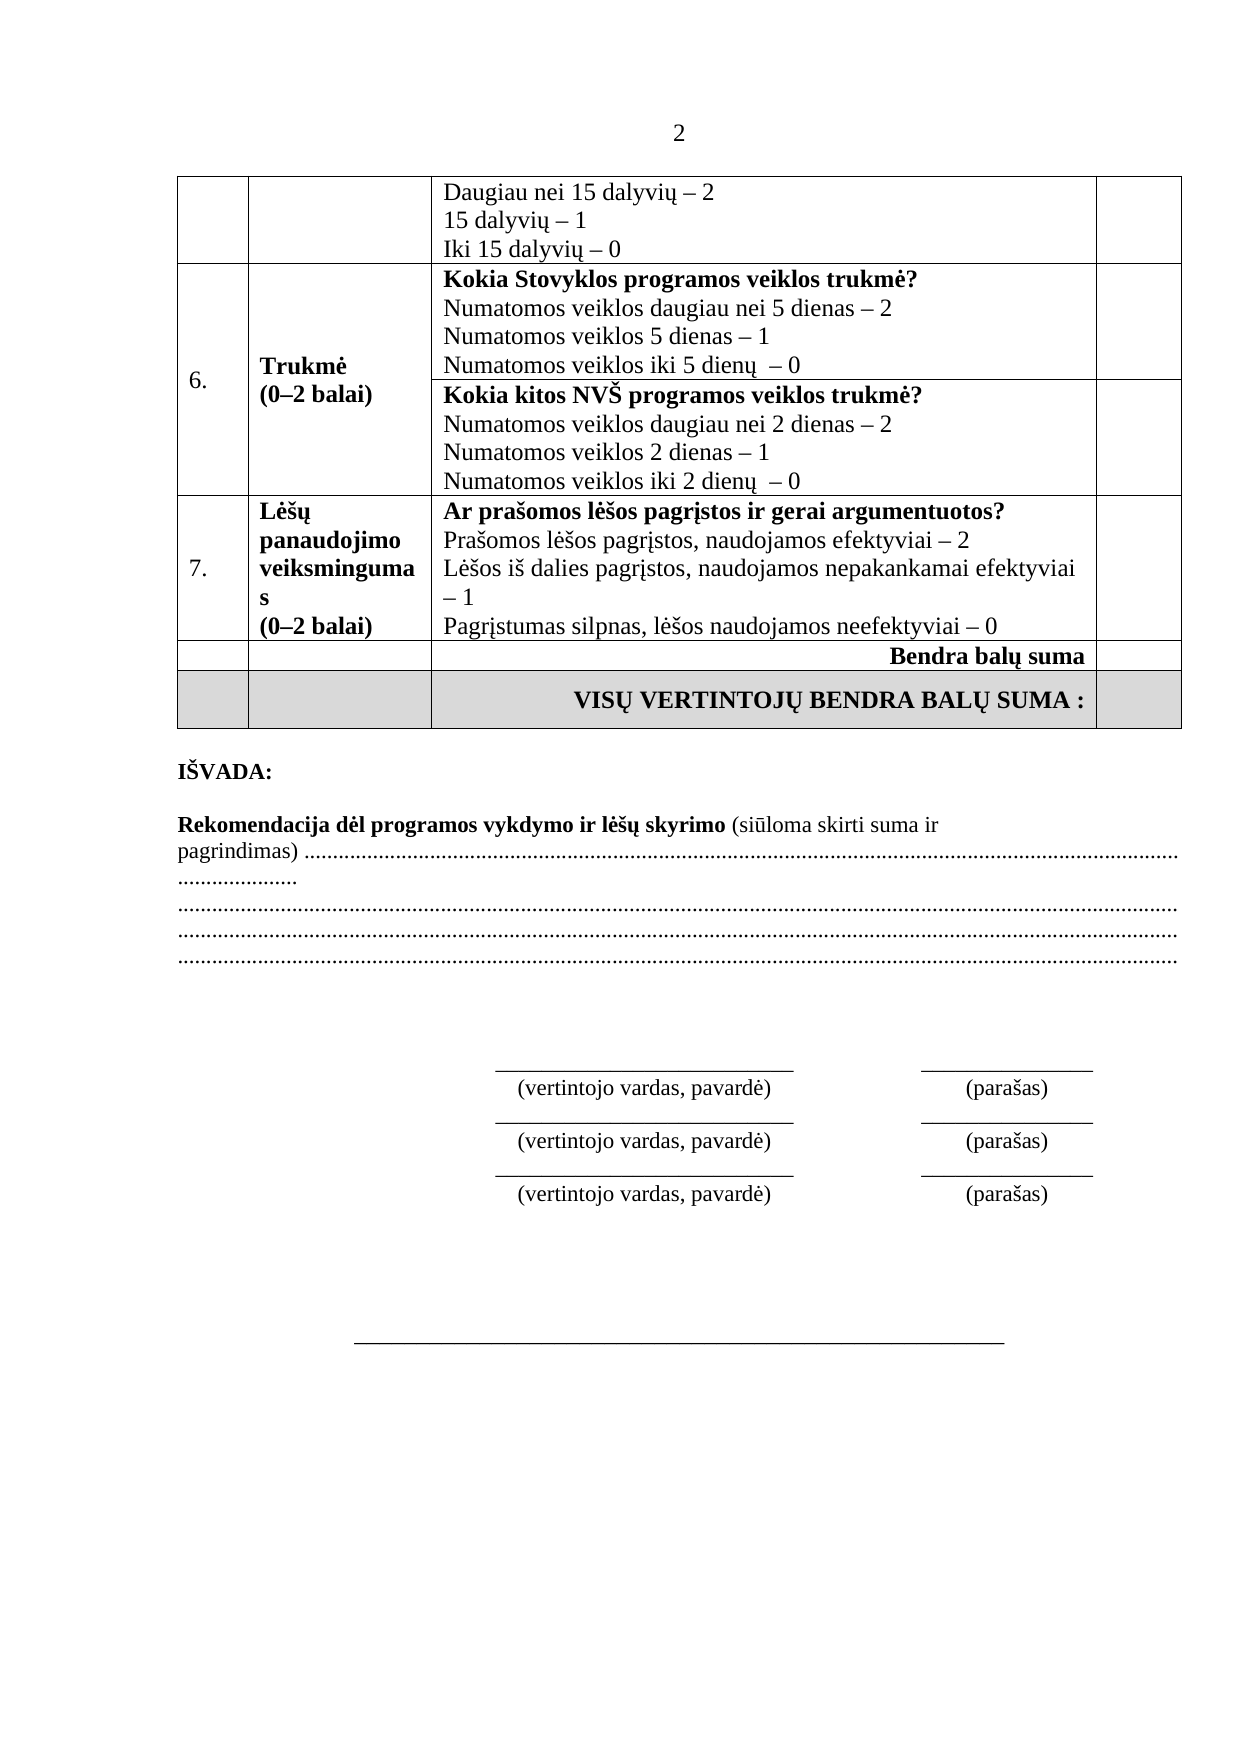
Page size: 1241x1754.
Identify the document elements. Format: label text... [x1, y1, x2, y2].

table_header __________________________ (vertintojo vardas, pavardė) [456, 1048, 833, 1101]
text ............................................................................................................................................................................... [177, 916, 1181, 942]
table_cell [1097, 671, 1181, 728]
table_cell Kokia kitos NVŠ programos veiklos trukmė? Numatomos veiklos daugiau nei 2 dienas – 2 Numatomos veiklos 2 dienas – 1 Numatomos veiklos iki 2 dienų – 0 [432, 380, 1096, 495]
table_cell [1097, 177, 1181, 263]
table_cell [1097, 496, 1181, 640]
text IŠVADA: [177, 758, 1181, 784]
table_cell [1097, 380, 1181, 495]
table_cell Ar prašomos lėšos pagrįstos ir gerai argumentuotos? Prašomos lėšos pagrįstos, naudojamos efektyviai – 2 Lėšos iš dalies pagrįstos, naudojamos nepakankamai efektyviai – 1 Pagrįstumas silpnas, lėšos naudojamos neefektyviai – 0 [432, 496, 1096, 640]
table_header [177, 1048, 456, 1101]
table_cell 7. [178, 496, 248, 640]
text ............................................................................................................................................................................... [177, 942, 1181, 969]
table_cell [177, 1153, 456, 1206]
table_cell __________________________ (vertintojo vardas, pavardė) [456, 1101, 833, 1153]
table_cell _______________ (parašas) [833, 1153, 1181, 1206]
table_cell [249, 177, 431, 263]
text ____________________________________________________ [177, 1318, 1181, 1347]
table_cell [178, 671, 248, 728]
text ............................................................................................................................................................................... [177, 890, 1181, 916]
table_cell Lėšų panaudojimo veiksmingumas (0–2 balai) [249, 496, 431, 640]
table_cell Kokia Stovyklos programos veiklos trukmė? Numatomos veiklos daugiau nei 5 dienas – 2 Numatomos veiklos 5 dienas – 1 Numatomos veiklos iki 5 dienų – 0 [432, 264, 1096, 379]
table_cell 6. [178, 264, 248, 495]
table_cell VISŲ VERTINTOJŲ BENDRA BALŲ SUMA : [432, 671, 1096, 728]
table_cell _______________ (parašas) [833, 1101, 1181, 1153]
table_header _______________ (parašas) [833, 1048, 1181, 1101]
table_cell Bendra balų suma [432, 641, 1096, 669]
table_cell [249, 671, 431, 728]
table_cell Trukmė (0–2 balai) [249, 264, 431, 495]
table_cell [178, 641, 248, 669]
table_cell [1097, 641, 1181, 669]
table_cell [1097, 264, 1181, 379]
table_cell __________________________ (vertintojo vardas, pavardė) [456, 1153, 833, 1206]
table_cell Daugiau nei 15 dalyvių – 2 15 dalyvių – 1 Iki 15 dalyvių – 0 [432, 177, 1096, 263]
table_cell [178, 177, 248, 263]
text Rekomendacija dėl programos vykdymo ir lėšų skyrimo (siūloma skirti suma ir pagrindimas) .............................................................................................................................................................................. [177, 811, 1181, 890]
table_cell [249, 641, 431, 669]
table_cell [177, 1101, 456, 1153]
